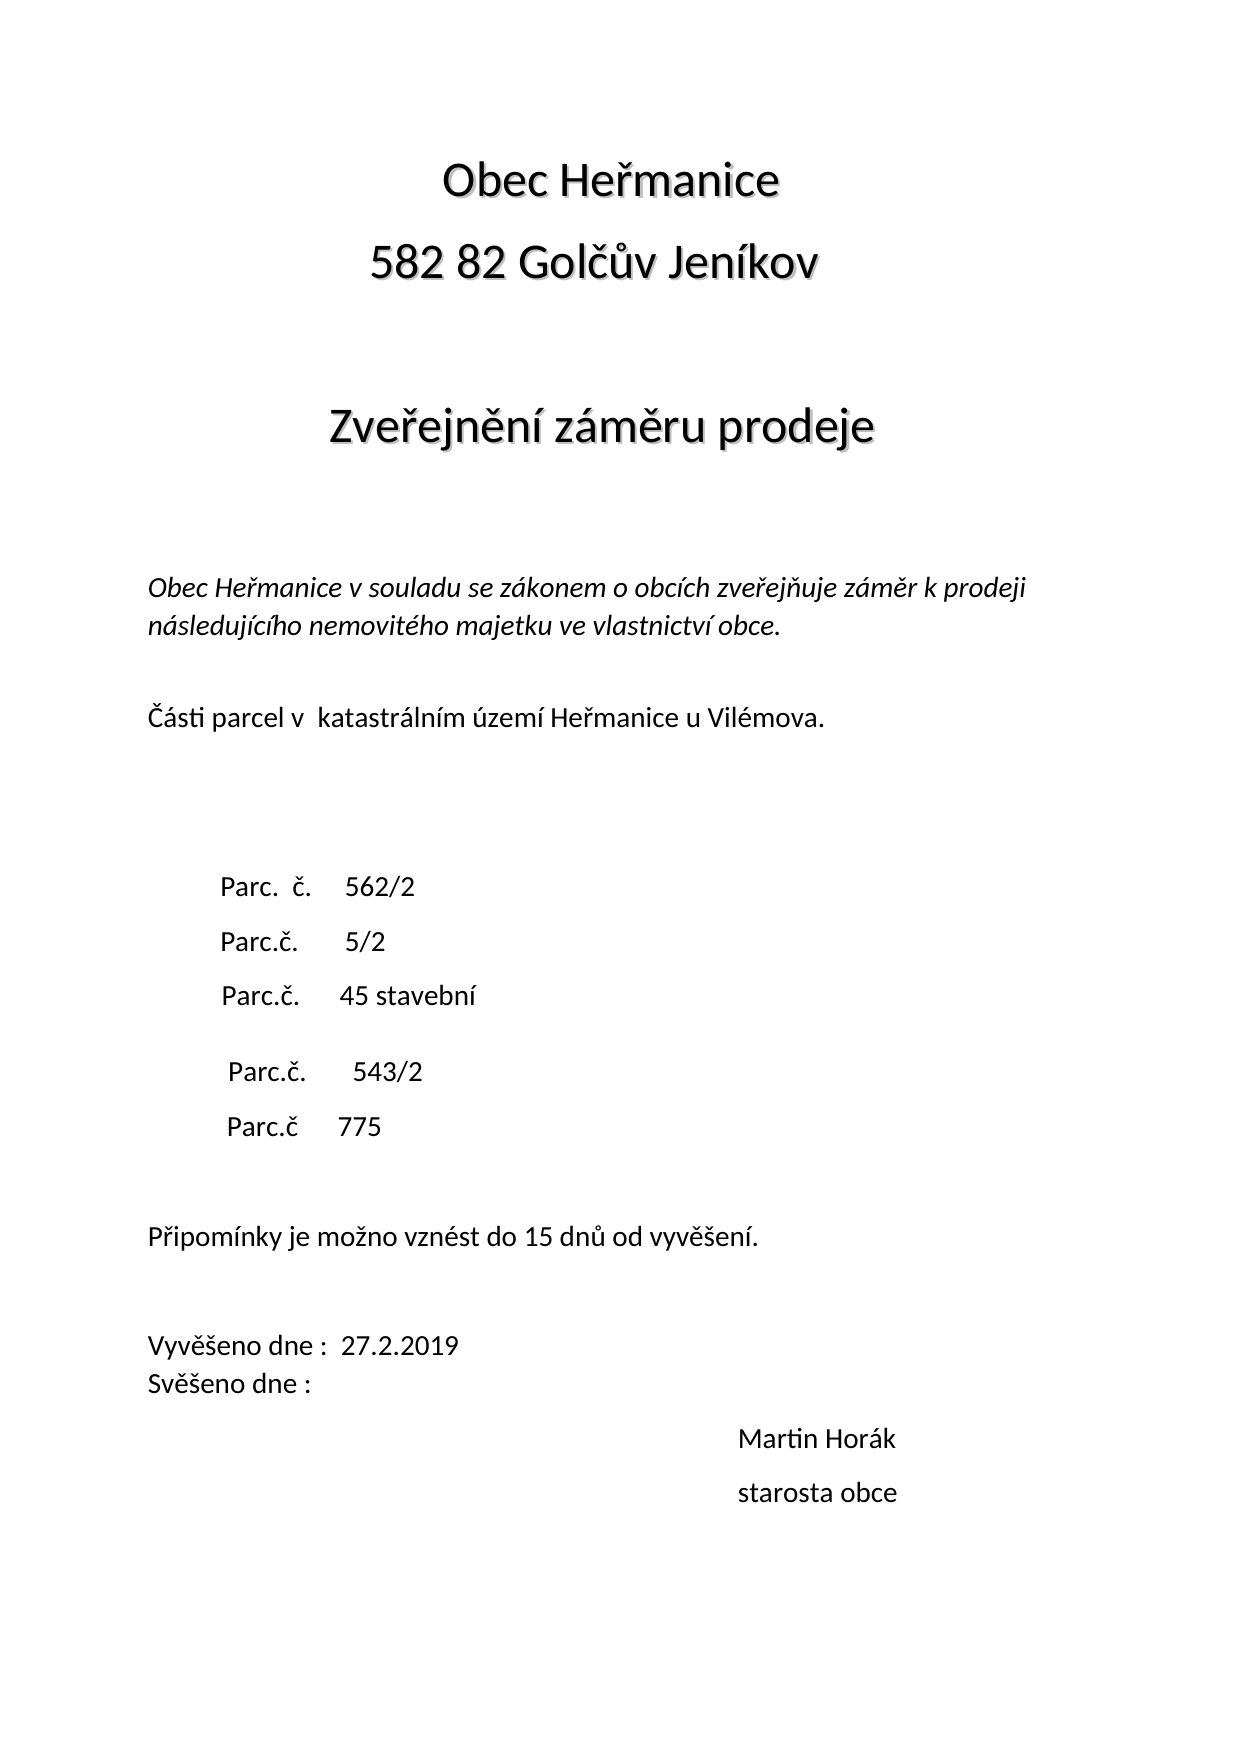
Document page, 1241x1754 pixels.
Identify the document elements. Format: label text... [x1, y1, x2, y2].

text Parc.č. 45 stavební Parc.č. 543/2 [148, 977, 1093, 1089]
text 582 82 Golčův Jeníkov [148, 229, 1093, 291]
text Části parcel v katastrálním území Heřmanice u Vilémova. [148, 699, 1093, 849]
text Připomínky je možno vznést do 15 dnů od vyvěšení. [148, 1218, 1093, 1253]
text Parc.č 775 [148, 1108, 1093, 1144]
text Martin Horák [148, 1420, 1093, 1455]
text Parc.č. 5/2 [148, 923, 1093, 958]
text Obec Heřmanice [148, 148, 1093, 209]
text Zveřejnění záměru prodeje [148, 393, 1093, 454]
text Obec Heřmanice v souladu se zákonem o obcích zveřejňuje záměr k prodeji následujícího nemovitého majetku ve vlastnictví obce. [148, 569, 1093, 680]
text Vyvěšeno dne : 27.2.2019 Svěšeno dne : [148, 1327, 1093, 1401]
text starosta obce [148, 1474, 1093, 1510]
text Parc. č. 562/2 [148, 868, 1093, 904]
